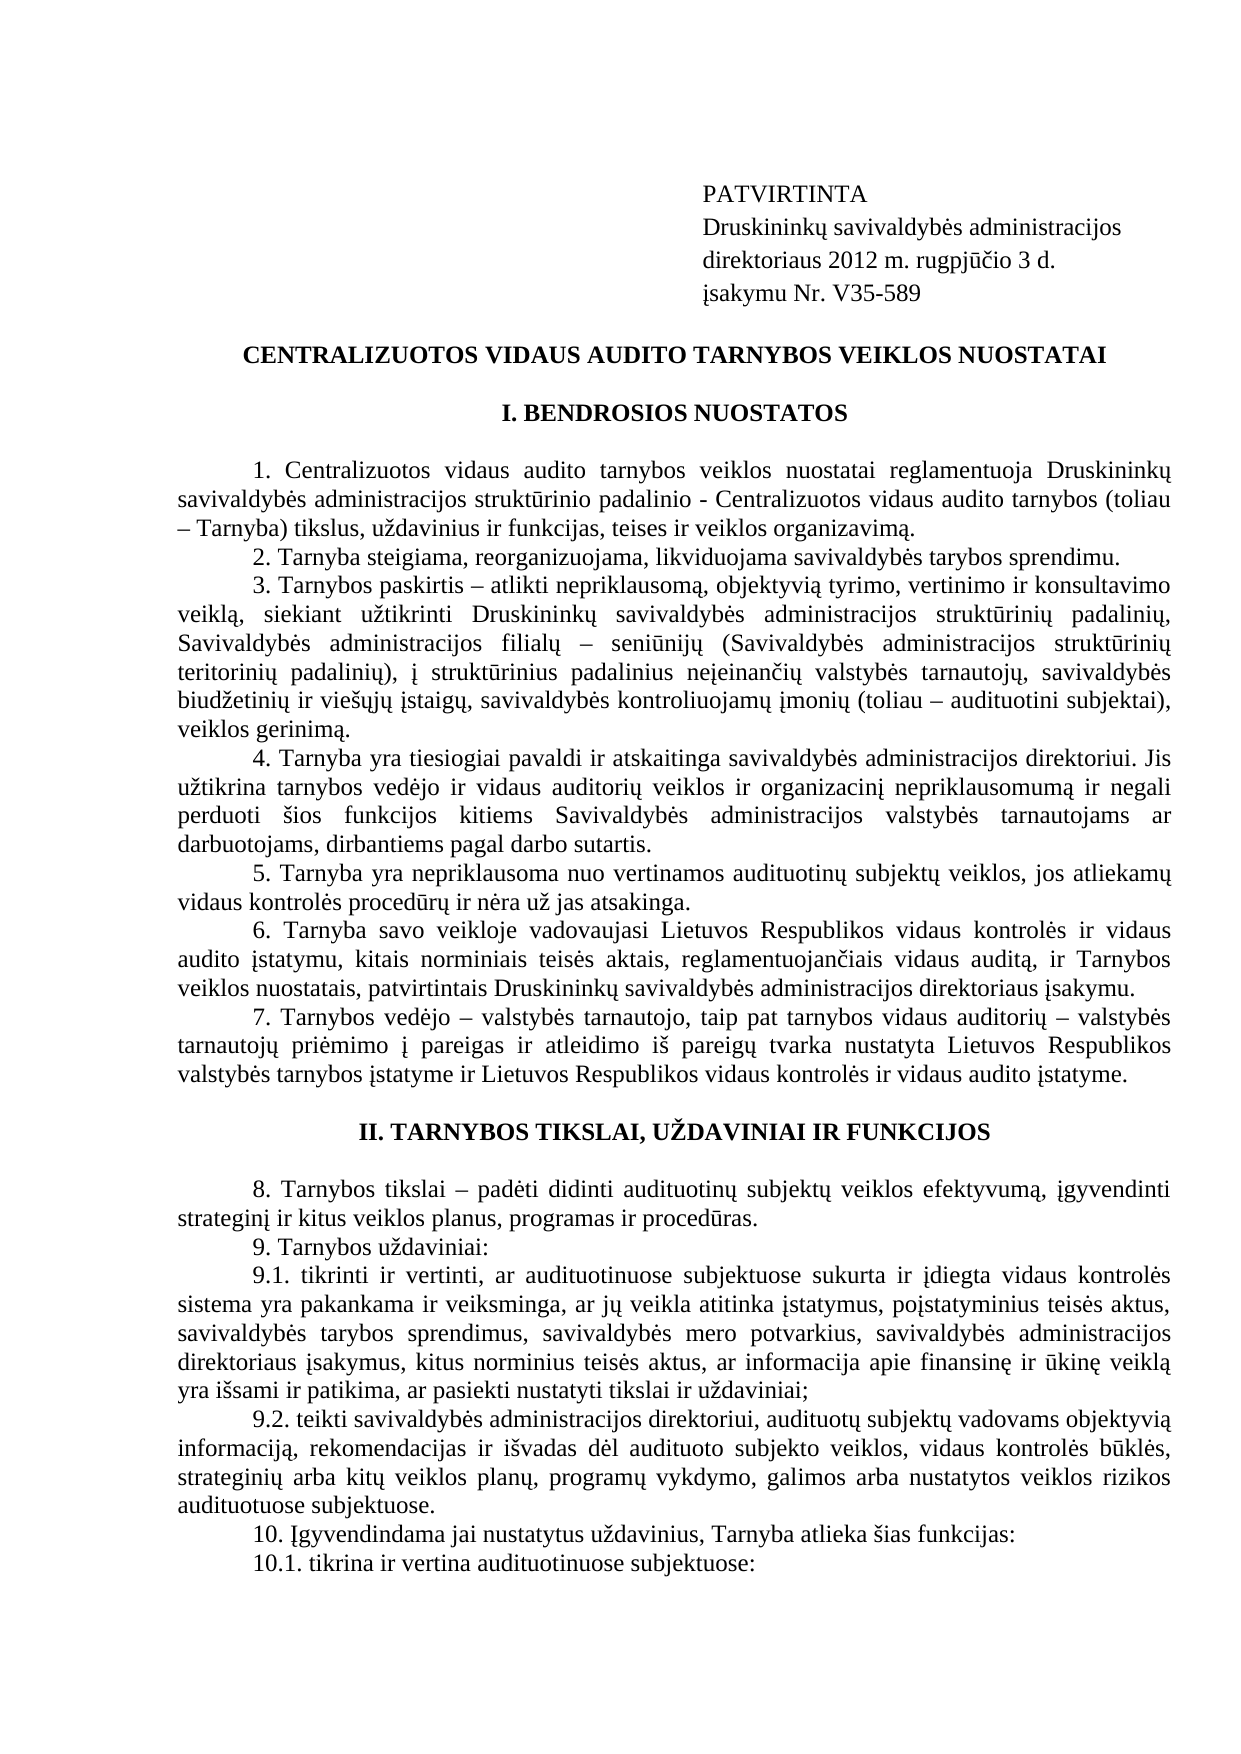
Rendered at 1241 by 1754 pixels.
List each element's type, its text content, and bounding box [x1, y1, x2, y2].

text 9. Tarnybos uždaviniai: [177, 1232, 1172, 1260]
text 9.1. tikrinti ir vertinti, ar audituotinuose subjektuose sukurta ir įdiegta vidaus kontrolės sistema yra pakankama ir veiksminga, ar jų veikla atitinka įstatymus, poįstatyminius teisės aktus, savivaldybės tarybos sprendimus, savivaldybės mero potvarkius, savivaldybės administracijos direktoriaus įsakymus, kitus norminius teisės aktus, ar informacija apie finansinę ir ūkinę veiklą yra išsami ir patikima, ar pasiekti nustatyti tikslai ir uždaviniai; [177, 1260, 1172, 1404]
text direktoriaus 2012 m. rugpjūčio 3 d. [447, 246, 1172, 274]
text 10.1. tikrina ir vertina audituotinuose subjektuose: [177, 1548, 1172, 1577]
text Druskininkų savivaldybės administracijos [447, 212, 1172, 241]
text 7. Tarnybos vedėjo – valstybės tarnautojo, taip pat tarnybos vidaus auditorių – valstybės tarnautojų priėmimo į pareigas ir atleidimo iš pareigų tvarka nustatyta Lietuvos Respublikos valstybės tarnybos įstatyme ir Lietuvos Respublikos vidaus kontrolės ir vidaus audito įstatyme. [177, 1002, 1172, 1088]
text CENTRALIZUOTOS vidaus audito tarnybOS VEIKLOS nuostatai [177, 340, 1172, 369]
text įsakymu Nr. V35-589 [447, 278, 1172, 307]
text 2. Tarnyba steigiama, reorganizuojama, likviduojama savivaldybės tarybos sprendimu. [177, 542, 1172, 570]
text PATVIRTINTA [447, 179, 1172, 208]
text 3. Tarnybos paskirtis – atlikti nepriklausomą, objektyvią tyrimo, vertinimo ir konsultavimo veiklą, siekiant užtikrinti Druskininkų savivaldybės administracijos struktūrinių padalinių, Savivaldybės administracijos filialų – seniūnijų (Savivaldybės administracijos struktūrinių teritorinių padalinių), į struktūrinius padalinius neįeinančių valstybės tarnautojų, savivaldybės biudžetinių ir viešųjų įstaigų, savivaldybės kontroliuojamų įmonių (toliau – audituotini subjektai), veiklos gerinimą. [177, 570, 1172, 743]
text II. TARNYBOS TIKSLAI, UŽDAVINIAI IR FUNKCIJOS [177, 1117, 1172, 1145]
text 9.2. teikti savivaldybės administracijos direktoriui, audituotų subjektų vadovams objektyvią informaciją, rekomendacijas ir išvadas dėl audituoto subjekto veiklos, vidaus kontrolės būklės, strateginių arba kitų veiklos planų, programų vykdymo, galimos arba nustatytos veiklos rizikos audituotuose subjektuose. [177, 1404, 1172, 1519]
text 4. Tarnyba yra tiesiogiai pavaldi ir atskaitinga savivaldybės administracijos direktoriui. Jis užtikrina tarnybos vedėjo ir vidaus auditorių veiklos ir organizacinį nepriklausomumą ir negali perduoti šios funkcijos kitiems Savivaldybės administracijos valstybės tarnautojams ar darbuotojams, dirbantiems pagal darbo sutartis. [177, 743, 1172, 858]
text 10. Įgyvendindama jai nustatytus uždavinius, Tarnyba atlieka šias funkcijas: [177, 1519, 1172, 1548]
text 8. Tarnybos tikslai – padėti didinti audituotinų subjektų veiklos efektyvumą, įgyvendinti strateginį ir kitus veiklos planus, programas ir procedūras. [177, 1174, 1172, 1232]
text 6. Tarnyba savo veikloje vadovaujasi Lietuvos Respublikos vidaus kontrolės ir vidaus audito įstatymu, kitais norminiais teisės aktais, reglamentuojančiais vidaus auditą, ir Tarnybos veiklos nuostatais, patvirtintais Druskininkų savivaldybės administracijos direktoriaus įsakymu. [177, 915, 1172, 1002]
text I. BENDROSIOS NUOSTATOS [177, 398, 1172, 427]
text 5. Tarnyba yra nepriklausoma nuo vertinamos audituotinų subjektų veiklos, jos atliekamų vidaus kontrolės procedūrų ir nėra už jas atsakinga. [177, 858, 1172, 915]
text 1. Centralizuotos vidaus audito tarnybos veiklos nuostatai reglamentuoja Druskininkų savivaldybės administracijos struktūrinio padalinio - Centralizuotos vidaus audito tarnybos (toliau – Tarnyba) tikslus, uždavinius ir funkcijas, teises ir veiklos organizavimą. [177, 455, 1172, 542]
